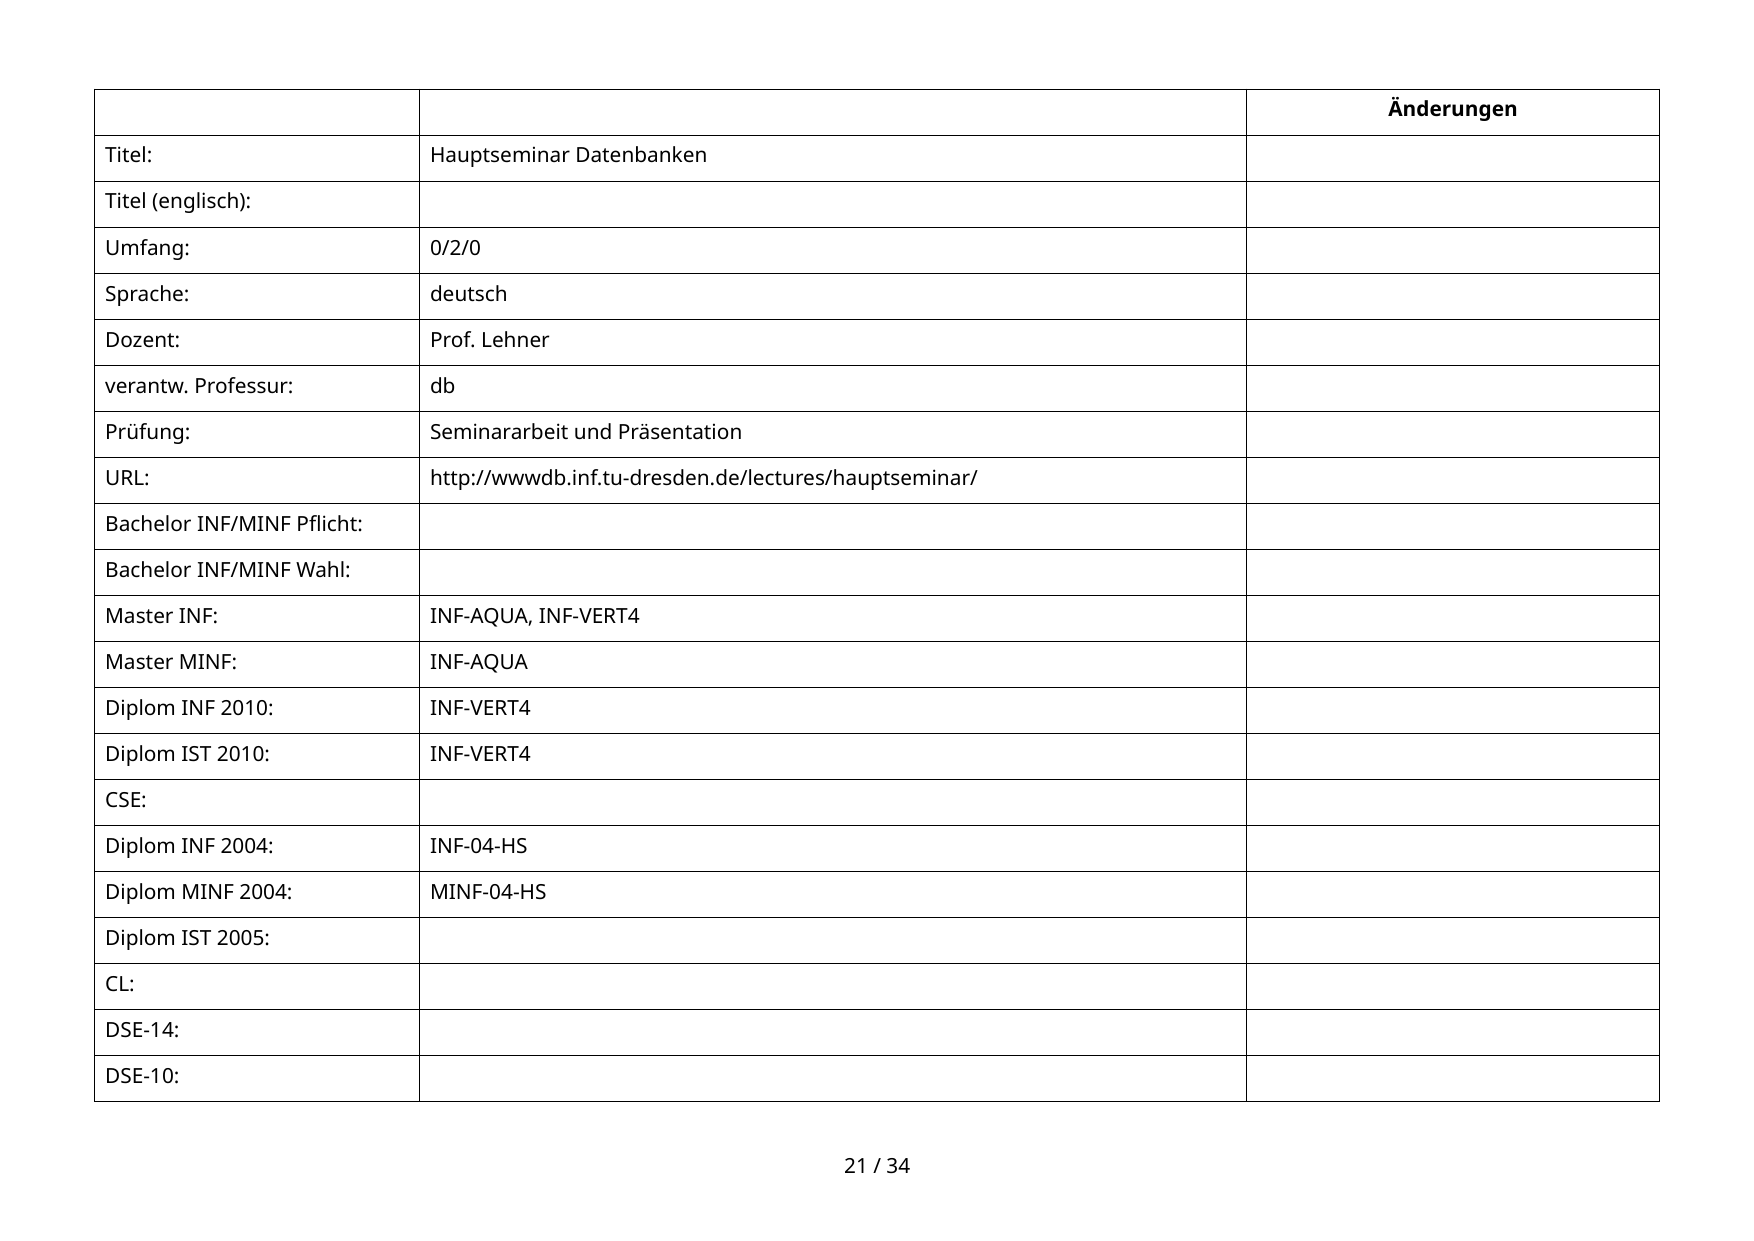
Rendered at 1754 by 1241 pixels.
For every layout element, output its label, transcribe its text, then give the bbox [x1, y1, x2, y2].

table_cell [1247, 1010, 1659, 1055]
table_cell [1247, 918, 1659, 963]
table_cell [1247, 872, 1659, 917]
table_cell Titel: [95, 136, 419, 181]
table_cell [1247, 136, 1659, 181]
table_cell DSE-14: [95, 1010, 419, 1055]
table_cell 0/2/0 [420, 228, 1246, 273]
table_cell Master INF: [95, 596, 419, 641]
table_cell Sprache: [95, 274, 419, 319]
table_header Änderungen [1247, 90, 1659, 134]
table_cell DSE-10: [95, 1056, 419, 1101]
table_cell Hauptseminar Datenbanken [420, 136, 1246, 181]
table_cell [1247, 458, 1659, 503]
table_cell [1247, 642, 1659, 687]
table_cell Diplom IST 2010: [95, 734, 419, 779]
table_cell Diplom IST 2005: [95, 918, 419, 963]
table_cell Master MINF: [95, 642, 419, 687]
table_cell Diplom INF 2004: [95, 826, 419, 871]
table_cell [420, 964, 1246, 1009]
table_cell [420, 182, 1246, 227]
table_cell [420, 550, 1246, 595]
table_cell Prof. Lehner [420, 320, 1246, 365]
table_cell CSE: [95, 780, 419, 825]
table_cell [420, 780, 1246, 825]
table_cell INF-AQUA, INF-VERT4 [420, 596, 1246, 641]
table_cell http://wwwdb.inf.tu-dresden.de/lectures/hauptseminar/ [420, 458, 1246, 503]
table_cell MINF-04-HS [420, 872, 1246, 917]
table_cell [1247, 964, 1659, 1009]
table_cell Dozent: [95, 320, 419, 365]
table_cell [420, 1056, 1246, 1101]
table_cell [1247, 320, 1659, 365]
table_cell Diplom INF 2010: [95, 688, 419, 733]
table_header [420, 90, 1246, 134]
table_cell [420, 1010, 1246, 1055]
table_cell [1247, 550, 1659, 595]
table_cell INF-04-HS [420, 826, 1246, 871]
table_cell INF-AQUA [420, 642, 1246, 687]
table_header [95, 90, 419, 134]
table_cell CL: [95, 964, 419, 1009]
table_cell [420, 504, 1246, 549]
table_cell Prüfung: [95, 412, 419, 457]
table_cell [1247, 596, 1659, 641]
table_cell deutsch [420, 274, 1246, 319]
table_cell [1247, 228, 1659, 273]
table_cell [1247, 1056, 1659, 1101]
table_cell Bachelor INF/MINF Pflicht: [95, 504, 419, 549]
table_cell [1247, 366, 1659, 411]
table_cell Umfang: [95, 228, 419, 273]
table_cell URL: [95, 458, 419, 503]
table_cell [1247, 182, 1659, 227]
table_cell verantw. Professur: [95, 366, 419, 411]
table_cell [1247, 504, 1659, 549]
table_cell [1247, 688, 1659, 733]
table_cell Seminararbeit und Präsentation [420, 412, 1246, 457]
table_cell [1247, 734, 1659, 779]
table_cell Bachelor INF/MINF Wahl: [95, 550, 419, 595]
table_cell Titel (englisch): [95, 182, 419, 227]
table_cell db [420, 366, 1246, 411]
table_cell [1247, 274, 1659, 319]
table_cell Diplom MINF 2004: [95, 872, 419, 917]
table_cell INF-VERT4 [420, 734, 1246, 779]
table_cell [1247, 826, 1659, 871]
table_cell [1247, 412, 1659, 457]
table_cell [1247, 780, 1659, 825]
table_cell INF-VERT4 [420, 688, 1246, 733]
table_cell [420, 918, 1246, 963]
